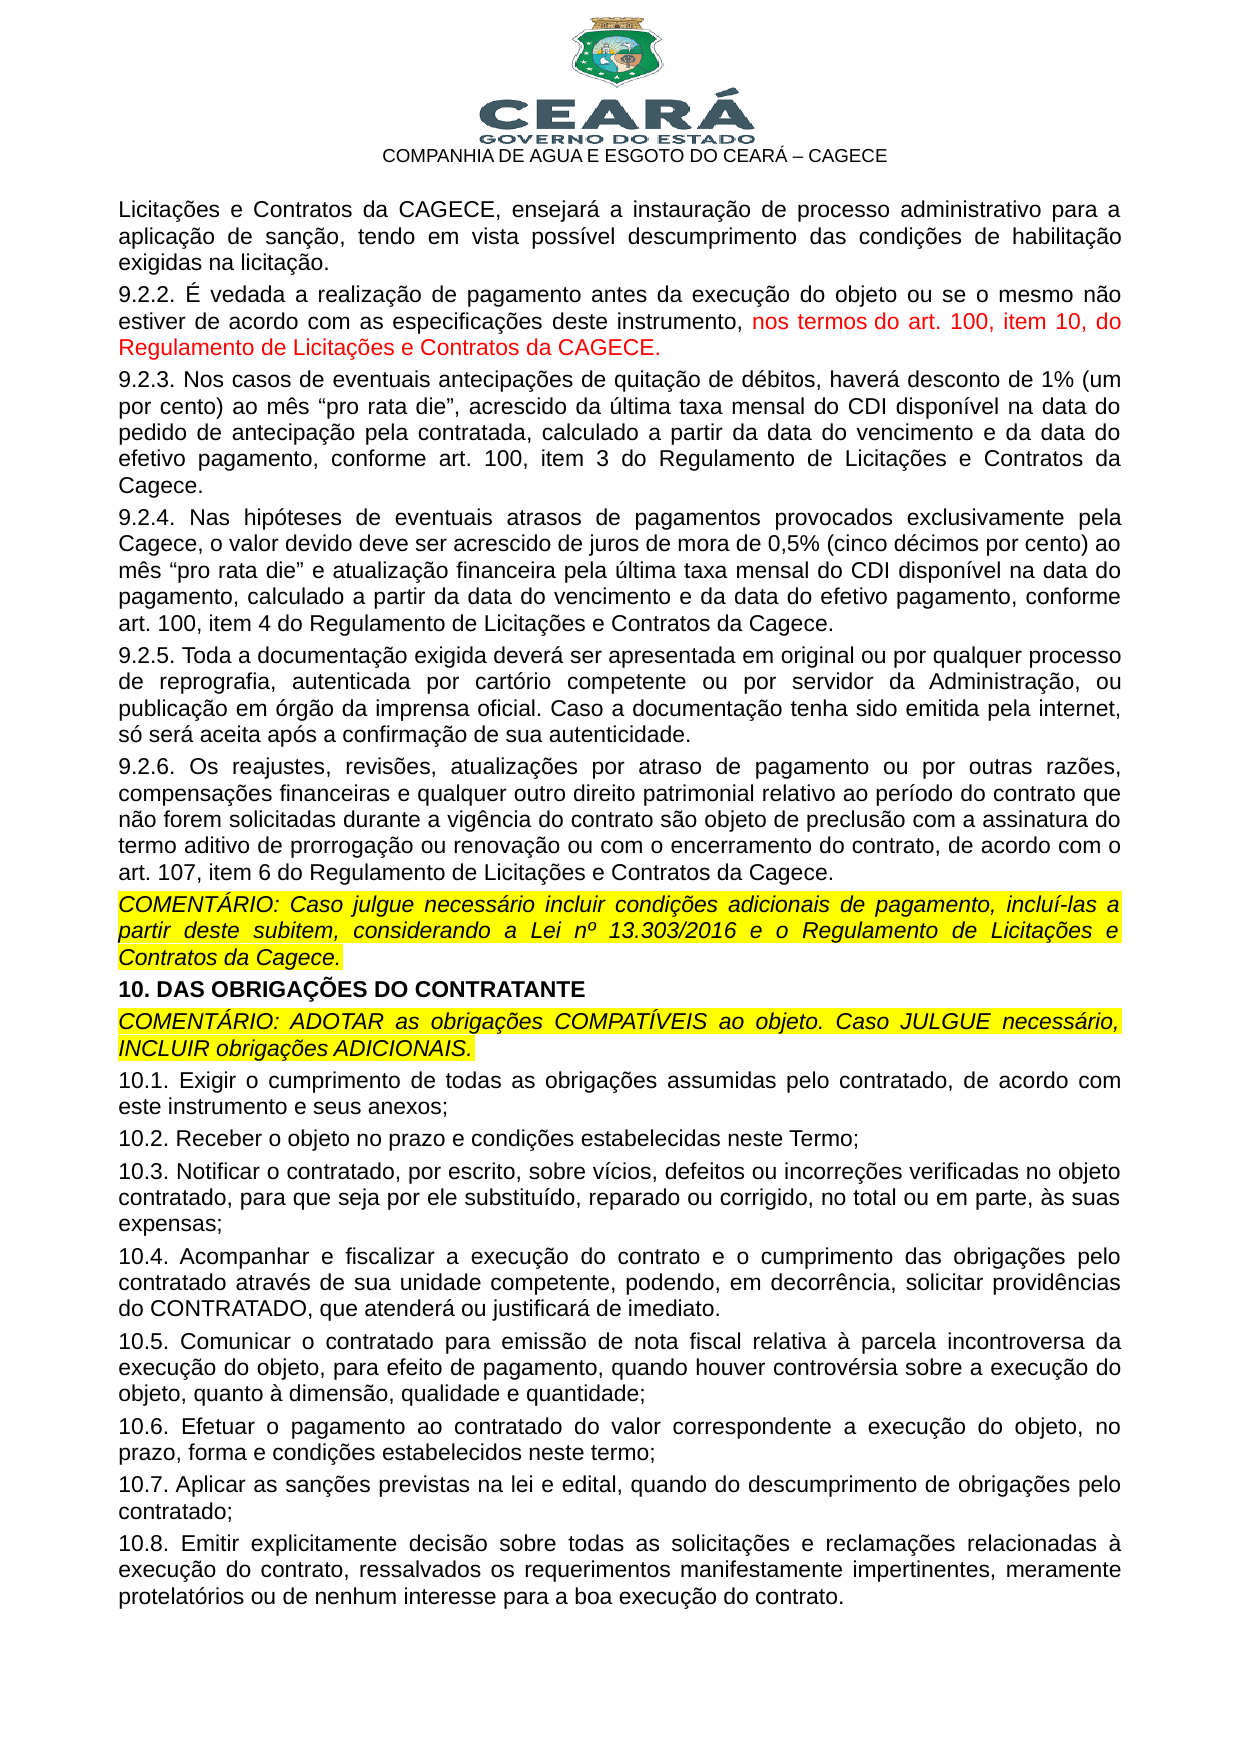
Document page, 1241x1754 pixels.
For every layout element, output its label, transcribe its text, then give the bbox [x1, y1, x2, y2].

text 10.6. Efetuar o pagamento ao contratado do valor correspondente a execução do objeto, no prazo, forma e condições estabelecidos neste termo; [118, 1413, 1122, 1465]
text 10.3. Notificar o contratado, por escrito, sobre vícios, defeitos ou incorreções verificadas no objeto contratado, para que seja por ele substituído, reparado ou corrigido, no total ou em parte, às suas expensas; [118, 1158, 1122, 1237]
text COMENTÁRIO: Caso julgue necessário incluir condições adicionais de pagamento, incluí-las a partir deste subitem, considerando a Lei nº 13.303/2016 e o Regulamento de Licitações e Contratos da Cagece. [118, 891, 1122, 970]
text 9.2.6. Os reajustes, revisões, atualizações por atraso de pagamento ou por outras razões, compensações financeiras e qualquer outro direito patrimonial relativo ao período do contrato que não forem solicitadas durante a vigência do contrato são objeto de preclusão com a assinatura do termo aditivo de prorrogação ou renovação ou com o encerramento do contrato, de acordo com o art. 107, item 6 do Regulamento de Licitações e Contratos da Cagece. [118, 753, 1122, 885]
text 10.1. Exigir o cumprimento de todas as obrigações assumidas pelo contratado, de acordo com este instrumento e seus anexos; [118, 1067, 1122, 1119]
text 10.5. Comunicar o contratado para emissão de nota fiscal relativa à parcela incontroversa da execução do objeto, para efeito de pagamento, quando houver controvérsia sobre a execução do objeto, quanto à dimensão, qualidade e quantidade; [118, 1328, 1122, 1407]
text COMENTÁRIO: ADOTAR as obrigações COMPATÍVEIS ao objeto. Caso JULGUE necessário, INCLUIR obrigações ADICIONAIS. [118, 1008, 1122, 1061]
text 9.2.5. Toda a documentação exigida deverá ser apresentada em original ou por qualquer processo de reprografia, autenticada por cartório competente ou por servidor da Administração, ou publicação em órgão da imprensa oficial. Caso a documentação tenha sido emitida pela internet, só será aceita após a confirmação de sua autenticidade. [118, 642, 1122, 747]
text Licitações e Contratos da CAGECE, ensejará a instauração de processo administrativo para a aplicação de sanção, tendo em vista possível descumprimento das condições de habilitação exigidas na licitação. [118, 196, 1122, 275]
text 10.4. Acompanhar e fiscalizar a execução do contrato e o cumprimento das obrigações pelo contratado através de sua unidade competente, podendo, em decorrência, solicitar providências do CONTRATADO, que atenderá ou justificará de imediato. [118, 1243, 1122, 1322]
text 10.8. Emitir explicitamente decisão sobre todas as solicitações e reclamações relacionadas à execução do contrato, ressalvados os requerimentos manifestamente impertinentes, meramente protelatórios ou de nenhum interesse para a boa execução do contrato. [118, 1530, 1122, 1609]
text 10.7. Aplicar as sanções previstas na lei e edital, quando do descumprimento de obrigações pelo contratado; [118, 1471, 1122, 1524]
text 9.2.3. Nos casos de eventuais antecipações de quitação de débitos, haverá desconto de 1% (um por cento) ao mês “pro rata die”, acrescido da última taxa mensal do CDI disponível na data do pedido de antecipação pela contratada, calculado a partir da data do vencimento e da data do efetivo pagamento, conforme art. 100, item 3 do Regulamento de Licitações e Contratos da Cagece. [118, 366, 1122, 498]
text 9.2.2. É vedada a realização de pagamento antes da execução do objeto ou se o mesmo não estiver de acordo com as especificações deste instrumento, nos termos do art. 100, item 10, do Regulamento de Licitações e Contratos da CAGECE. [118, 281, 1122, 360]
text 10.2. Receber o objeto no prazo e condições estabelecidas neste Termo; [118, 1125, 1122, 1152]
picture [453, 12, 782, 148]
text 10. DAS OBRIGAÇÕES DO CONTRATANTE [118, 976, 1122, 1002]
text 9.2.4. Nas hipóteses de eventuais atrasos de pagamentos provocados exclusivamente pela Cagece, o valor devido deve ser acrescido de juros de mora de 0,5% (cinco décimos por cento) ao mês “pro rata die” e atualização financeira pela última taxa mensal do CDI disponível na data do pagamento, calculado a partir da data do vencimento e da data do efetivo pagamento, conforme art. 100, item 4 do Regulamento de Licitações e Contratos da Cagece. [118, 504, 1122, 636]
